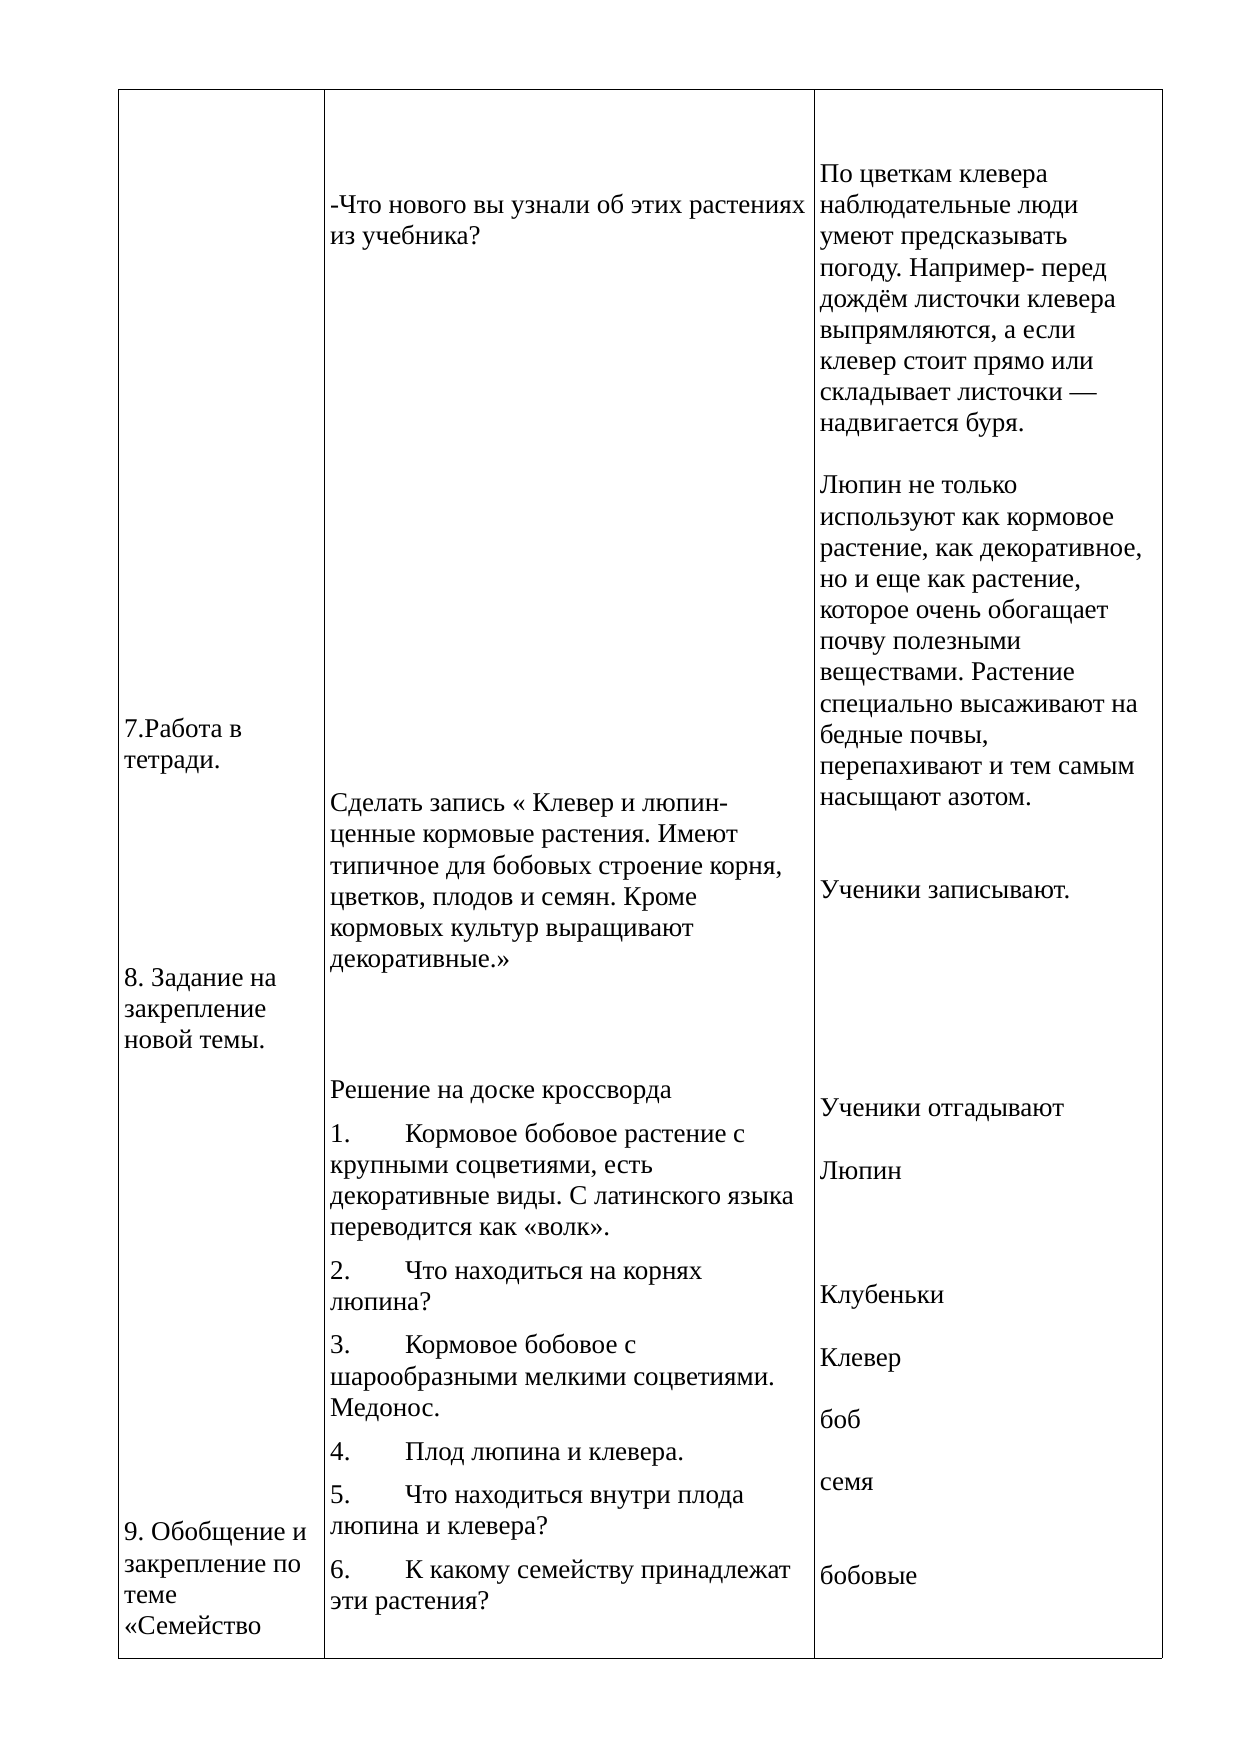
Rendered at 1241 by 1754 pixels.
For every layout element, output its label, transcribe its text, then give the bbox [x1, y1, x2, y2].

table_cell 1. Орг момент 2. Проверка дом задания 3. Объявление новой темы, запись на доске «Кормовые бобовые растения» и в тетрадях. 4. Объяснение новой темы. 5. Разминка 6. Работа с учебником 7.Работа в тетради. 8. Задание на закрепление новой темы. 9. Обобщение и закрепление по теме «Семейство бобовых» 10. Итоги урока. Домашнее задание. Выставление оценок. [119, 90, 324, 1658]
table_cell Дети проверяют все ли готовы к уроку. Садятся. На прошлом уроке мы проходили растения- фасоль и сою. Отвечают на вопросы. Дети записывают в тетрадях число и тему урока. Дети смотрят, по ходу презентации отвечают или задают вопросы. Дети выполняют стоя у парты упражнения. Ученики читают текст по обзацу. По цветкам клевера наблюдательные люди умеют предсказывать погоду. Например- перед дождём листочки клевера выпрямляются, а если клевер стоит прямо или складывает листочки — надвигается буря. Люпин не только используют как кормовое растение, как декоративное, но и еще как растение, которое очень обогащает почву полезными веществами. Растение специально высаживают на бедные почвы, перепахивают и тем самым насыщают азотом. Ученики записывают. Ученики отгадывают Люпин Клубеньки Клевер боб семя бобовые Ученики с места отвечают, называют растения- фасоль, горох, соя, клевер, люпин, бобы. Ученики выполняют задание. Бобовые выращивают на корм скоту, для употребления в пищу людьми, как декоративные растения. Работают с перфокартами. Мы прошли тему « Клевер и люпин» О семействе бобовых. [815, 90, 1162, 1658]
table_cell Здравстуйте, ребята! Меня зовут Ольга Михайловна, сегодня я проведу у вас урок биологии. Проверьте, все ли у вас готово к уроку. Садитесь. Давайте вспомним, какие растения вы проходили на прошлом уроке? Задание с вопросами на карточках. Учитель опрашивает детей с места. - Вика, прочитай и ответь на первый вопрос. - На второй вопрос отвечает Елисей. И т. д. (см. приложение 1) Вы познакомились с бобовыми, которые люди используют в пищу, но среди бобовых есть такие растения, которые специально выращивают люди на корм скоту. Среди них выделяются клевер и люпин, эти растения очень ценные в животноводстве, т.к. в них содержится очень много белка и других питательных веществ. Тема нашего урока «Клевер и люпин» Учитель записывает тему на доске. Показ презентации на ММУ( см. приложение 2) После просмотра презентации учитель предлагает детям размятся. Учитель просит открыть учебник на с. 148 задание прочитать параграф. Во время чтения параграфа, учитель чертит на доске таблицу к заданию. -Что нового вы узнали об этих растениях из учебника? Сделать запись « Клевер и люпин- ценные кормовые растения. Имеют типичное для бобовых строение корня, цветков, плодов и семян. Кроме кормовых культур выращивают декоративные.» Решение на доске кроссворда Кормовое бобовое растение с крупными соцветиями, есть декоративные виды. С латинского языка переводится как «волк». Что находиться на корнях люпина? Кормовое бобовое с шарообразными мелкими соцветиями. Медонос. Плод люпина и клевера. Что находиться внутри плода люпина и клевера? К какому семейству принадлежат эти растения? -Ребята, сегодня мы познакомились с клевером и люпином, а теперь назовите известные вам растения, которые относятся к семейству бобовых. Задание 1. На карточках, один ученик работает у доски. Заполни таблицу. (см. приложение 3) -- Для чего выращивают бобовые? Работа с перфокартами.(см. Приложение 4) - Какую новую тему мы прошли на уроке? - О каком семействе шла речь? Читать параграф на стр. 148. [325, 90, 814, 1658]
